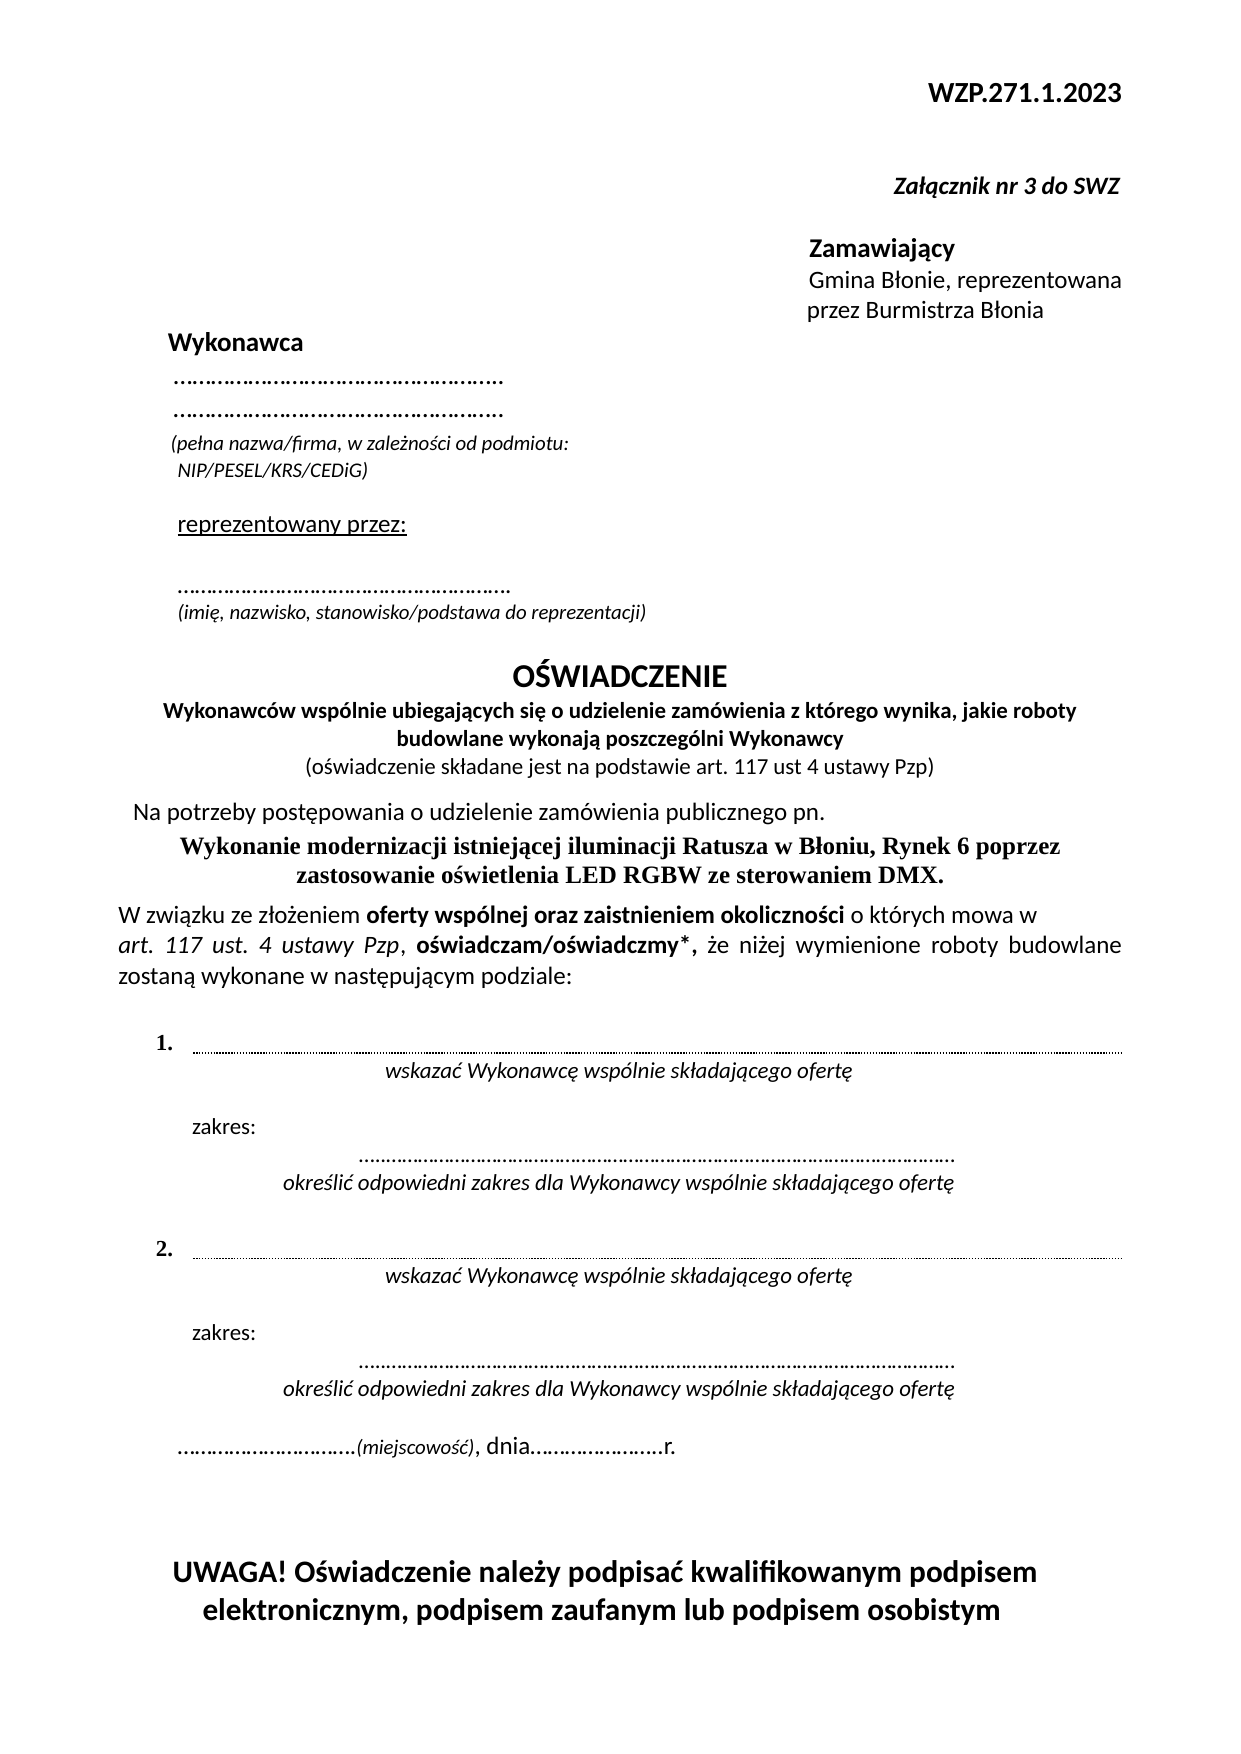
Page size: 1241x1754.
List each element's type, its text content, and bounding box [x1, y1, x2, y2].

text UWAGA! Oświadczenie należy podpisać kwalifikowanym podpisem elektronicznym, podpisem zaufanym lub podpisem osobistym [118, 1552, 1093, 1628]
text reprezentowany przez: [177, 508, 1122, 538]
text zakres: [118, 1112, 1122, 1140]
text …………………………………………….. [118, 391, 1122, 424]
text ………………………….(miejscowość), dnia…………………..r. [177, 1430, 1122, 1460]
text (pełna nazwa/firma, w zależności od podmiotu: [118, 424, 1122, 457]
text …………………………………………….. [118, 358, 1122, 391]
text Gmina Błonie, reprezentowana [803, 264, 1167, 294]
text …………………………………………………. [177, 569, 1122, 599]
text art. 117 ust. 4 ustawy Pzp, oświadczam/oświadczmy*, że niżej wymienione roboty budowlane zostaną wykonane w następującym podziale: [118, 929, 1122, 991]
text określić odpowiedni zakres dla Wykonawcy wspólnie składającego ofertę [118, 1374, 1122, 1402]
text (imię, nazwisko, stanowisko/podstawa do reprezentacji) [177, 599, 1122, 625]
text zakres: [118, 1318, 1122, 1346]
text Na potrzeby postępowania o udzielenie zamówienia publicznego pn. [133, 796, 1122, 826]
text Załącznik nr 3 do SWZ [118, 170, 1122, 201]
text Wykonanie modernizacji istniejącej iluminacji Ratusza w Błoniu, Rynek 6 poprzez zastosowanie oświetlenia LED RGBW ze sterowaniem DMX. [118, 831, 1122, 889]
text (oświadczenie składane jest na podstawie art. 117 ust 4 ustawy Pzp) [118, 752, 1122, 780]
text Wykonawca [118, 325, 1122, 358]
text …..……………………………………………………………………………………………… [118, 1140, 1122, 1168]
text przez Burmistrza Błonia [342, 294, 1122, 325]
text wskazać Wykonawcę wspólnie składającego ofertę [118, 1262, 1122, 1290]
text wskazać Wykonawcę wspólnie składającego ofertę [118, 1056, 1122, 1084]
text …..……………………………………………………………………………………………… [118, 1346, 1122, 1374]
text określić odpowiedni zakres dla Wykonawcy wspólnie składającego ofertę [118, 1168, 1122, 1196]
text Wykonawców wspólnie ubiegających się o udzielenie zamówienia z którego wynika, jakie roboty budowlane wykonają poszczególni Wykonawcy [118, 696, 1122, 752]
text Zamawiający [809, 231, 1122, 264]
text OŚWIADCZENIE [118, 656, 1122, 696]
text NIP/PESEL/KRS/CEDiG) [177, 457, 1122, 483]
text W związku ze złożeniem oferty wspólnej oraz zaistnieniem okoliczności o których mowa w [118, 899, 1122, 929]
